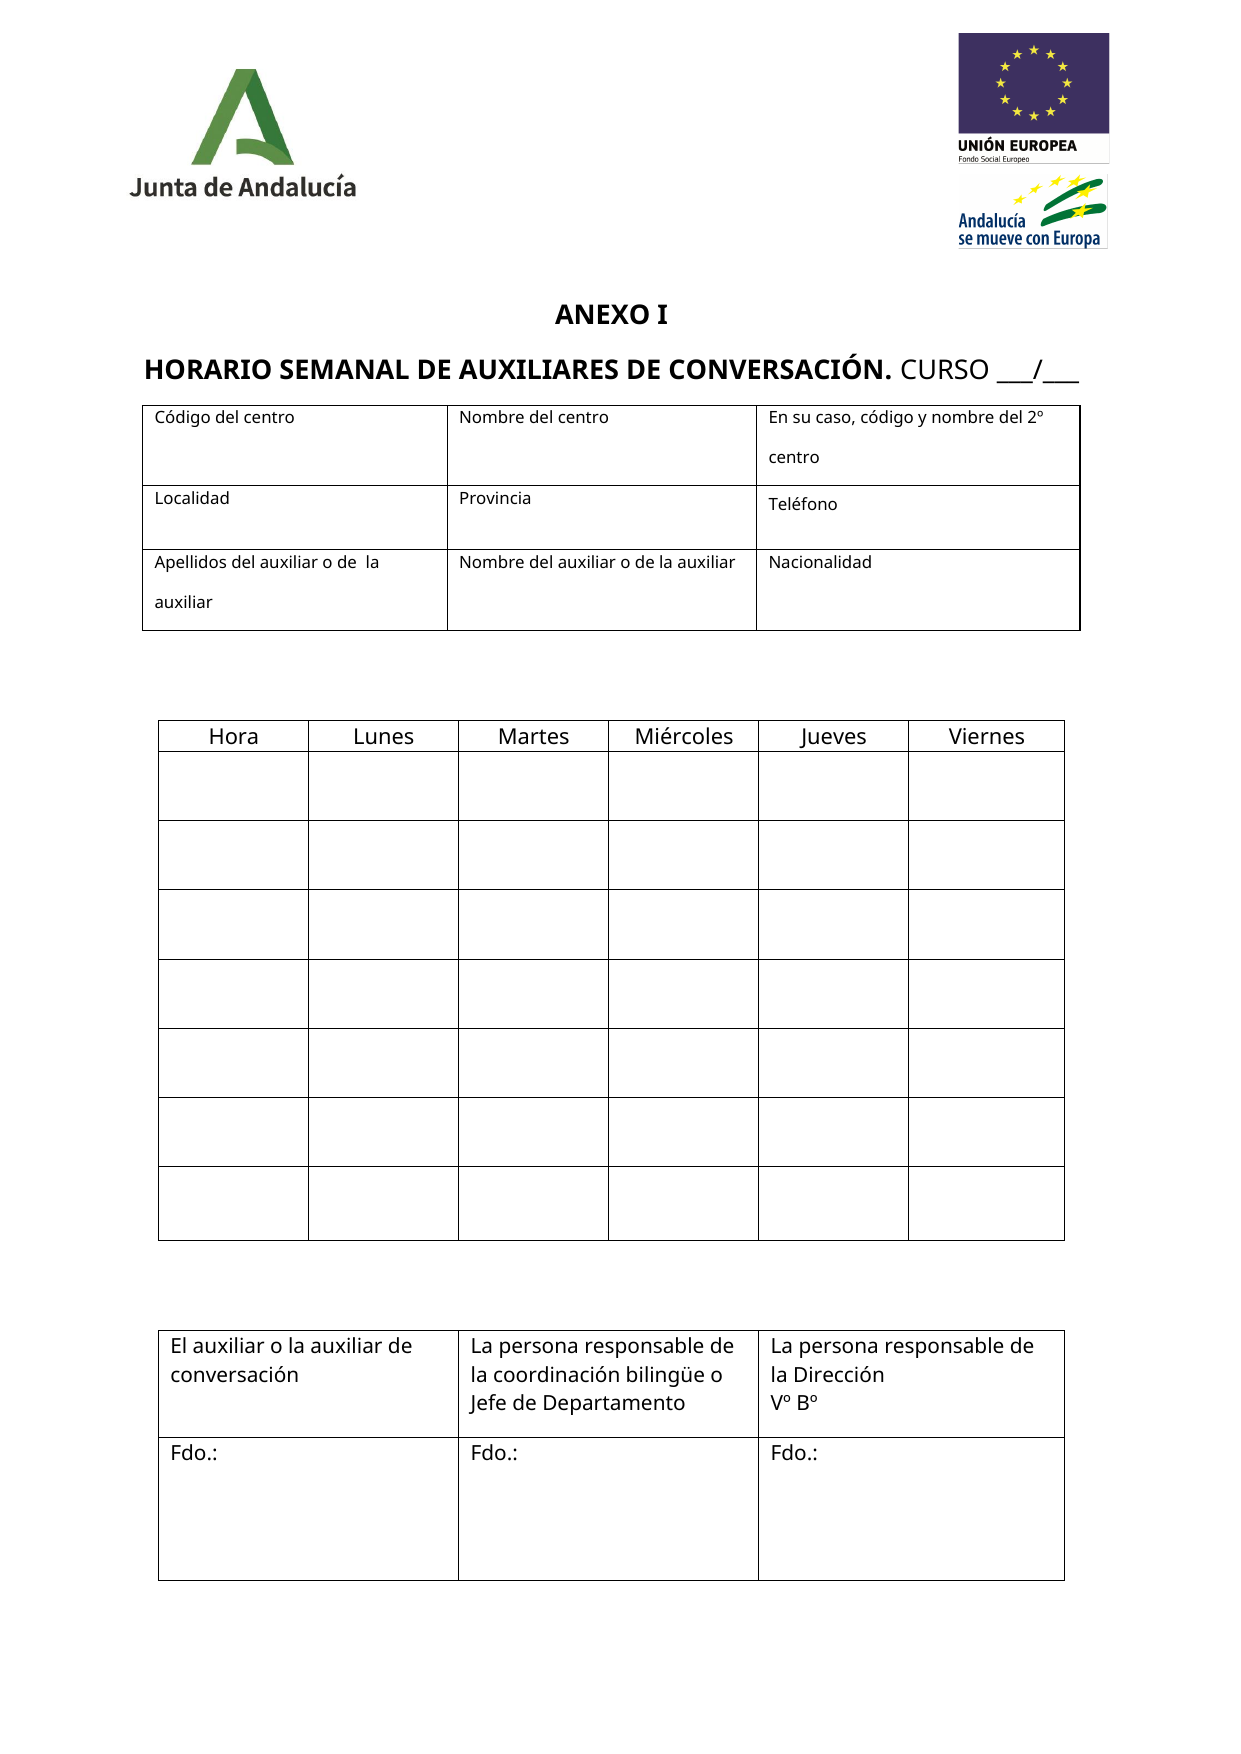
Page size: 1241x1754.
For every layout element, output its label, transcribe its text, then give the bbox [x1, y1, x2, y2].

table_cell [459, 1098, 608, 1166]
table_header La persona responsable de la Dirección Vº Bº [759, 1331, 1064, 1437]
table_cell [609, 821, 758, 889]
table_header Lunes [309, 721, 458, 751]
table_cell [609, 1029, 758, 1097]
table_cell [159, 890, 308, 958]
text ANEXO I [118, 296, 1104, 333]
table_cell [759, 1167, 908, 1240]
table_cell [309, 1098, 458, 1166]
table_cell [459, 821, 608, 889]
table_cell [609, 752, 758, 820]
table_cell [159, 1029, 308, 1097]
table_cell [309, 1167, 458, 1240]
table_cell [459, 752, 608, 820]
table_header Jueves [759, 721, 908, 751]
table_cell [309, 890, 458, 958]
table_cell [159, 1167, 308, 1240]
table_cell Teléfono [757, 486, 1079, 549]
table_cell [759, 752, 908, 820]
table_header Código del centro [143, 406, 447, 485]
table_cell Nombre del auxiliar o de la auxiliar [448, 550, 756, 630]
table_cell [909, 1167, 1064, 1240]
table_header Martes [459, 721, 608, 751]
table_header Viernes [909, 721, 1064, 751]
table_cell [909, 960, 1064, 1028]
table_cell [609, 960, 758, 1028]
table_cell [159, 1098, 308, 1166]
table_cell Nacionalidad [757, 550, 1079, 630]
table_cell Fdo.: [759, 1438, 1064, 1580]
table_cell Provincia [448, 486, 756, 549]
table_header La persona responsable de la coordinación bilingüe o Jefe de Departamento [459, 1331, 758, 1437]
table_cell [909, 1029, 1064, 1097]
table_cell [909, 890, 1064, 958]
table_header Hora [159, 721, 308, 751]
table_cell [609, 1098, 758, 1166]
table_cell [459, 1167, 608, 1240]
table_cell [309, 1029, 458, 1097]
table_cell Fdo.: [159, 1438, 458, 1580]
table_cell [909, 752, 1064, 820]
table_header Nombre del centro [448, 406, 756, 485]
table_cell [159, 960, 308, 1028]
table_cell [609, 1167, 758, 1240]
table_header El auxiliar o la auxiliar de conversación [159, 1331, 458, 1437]
picture [108, 51, 377, 214]
picture [958, 33, 1110, 164]
table_cell [309, 960, 458, 1028]
table_cell [909, 1098, 1064, 1166]
table_cell [459, 1029, 608, 1097]
table_cell Localidad [143, 486, 447, 549]
table_cell [609, 890, 758, 958]
table_cell [759, 890, 908, 958]
picture [958, 174, 1108, 249]
table_cell Fdo.: [459, 1438, 758, 1580]
table_cell [759, 1029, 908, 1097]
table_cell [159, 821, 308, 889]
table_cell [309, 752, 458, 820]
table_cell [459, 960, 608, 1028]
table_cell [759, 1098, 908, 1166]
table_header En su caso, código y nombre del 2º centro [757, 406, 1079, 485]
table_cell [309, 821, 458, 889]
table_cell [759, 821, 908, 889]
table_header Miércoles [609, 721, 758, 751]
table_cell [759, 960, 908, 1028]
table_cell [459, 890, 608, 958]
table_cell Apellidos del auxiliar o de la auxiliar [143, 550, 447, 630]
text HORARIO SEMANAL DE AUXILIARES DE CONVERSACIÓN. CURSO ___/___ [118, 350, 1104, 387]
table_cell [159, 752, 308, 820]
table_cell [909, 821, 1064, 889]
